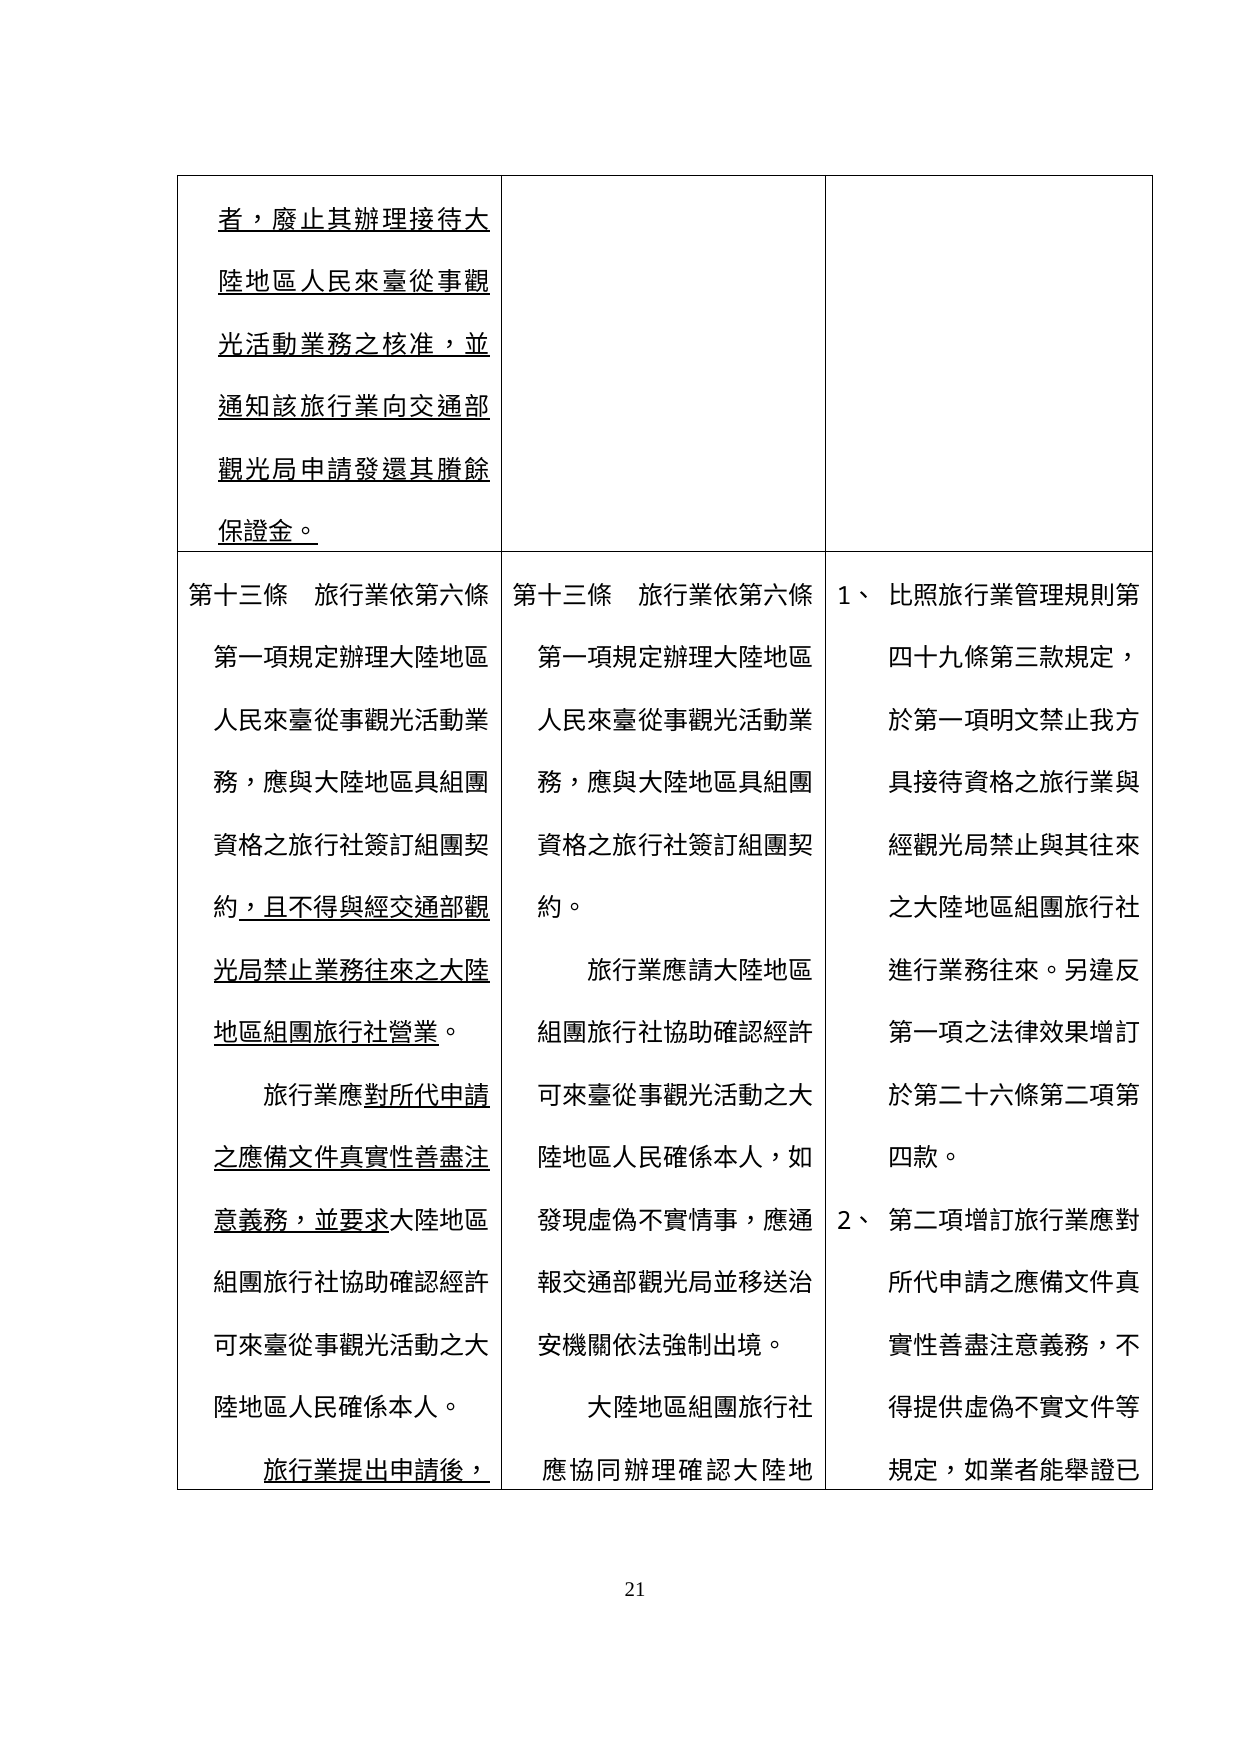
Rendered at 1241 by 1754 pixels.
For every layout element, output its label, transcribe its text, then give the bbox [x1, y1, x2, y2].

table_cell 第十三條 旅行業依第六條第一項規定辦理大陸地區人民來臺從事觀光活動業務，應與大陸地區具組團資格之旅行社簽訂組團契約。 旅行業應請大陸地區組團旅行社協助確認經許可來臺從事觀光活動之大陸地區人民確係本人，如發現虛偽不實情事，應通報交通部觀光局並移送治安機關依法強制出境。 大陸地區組團旅行社應協同辦理確認大陸地 [502, 552, 825, 1489]
table_cell 者，廢止其辦理接待大陸地區人民來臺從事觀光活動業務之核准，並通知該旅行業向交通部觀光局申請發還其賸餘保證金。 [178, 176, 501, 551]
table_cell [826, 176, 1152, 551]
table_cell 第十三條 旅行業依第六條第一項規定辦理大陸地區人民來臺從事觀光活動業務，應與大陸地區具組團資格之旅行社簽訂組團契約，且不得與經交通部觀光局禁止業務往來之大陸地區組團旅行社營業。 旅行業應對所代申請之應備文件真實性善盡注意義務，並要求大陸地區組團旅行社協助確認經許可來臺從事觀光活動之大陸地區人民確係本人。 旅行業提出申請後， [178, 552, 501, 1489]
table_cell 比照旅行業管理規則第四十九條第三款規定，於第一項明文禁止我方具接待資格之旅行業與經觀光局禁止與其往來之大陸地區組團旅行社進行業務往來。另違反第一項之法律效果增訂於第二十六條第二項第四款。 第二項增訂旅行業應對所代申請之應備文件真實性善盡注意義務，不得提供虛偽不實文件等規定，如業者能舉證已 [826, 552, 1152, 1489]
table_cell [502, 176, 825, 551]
